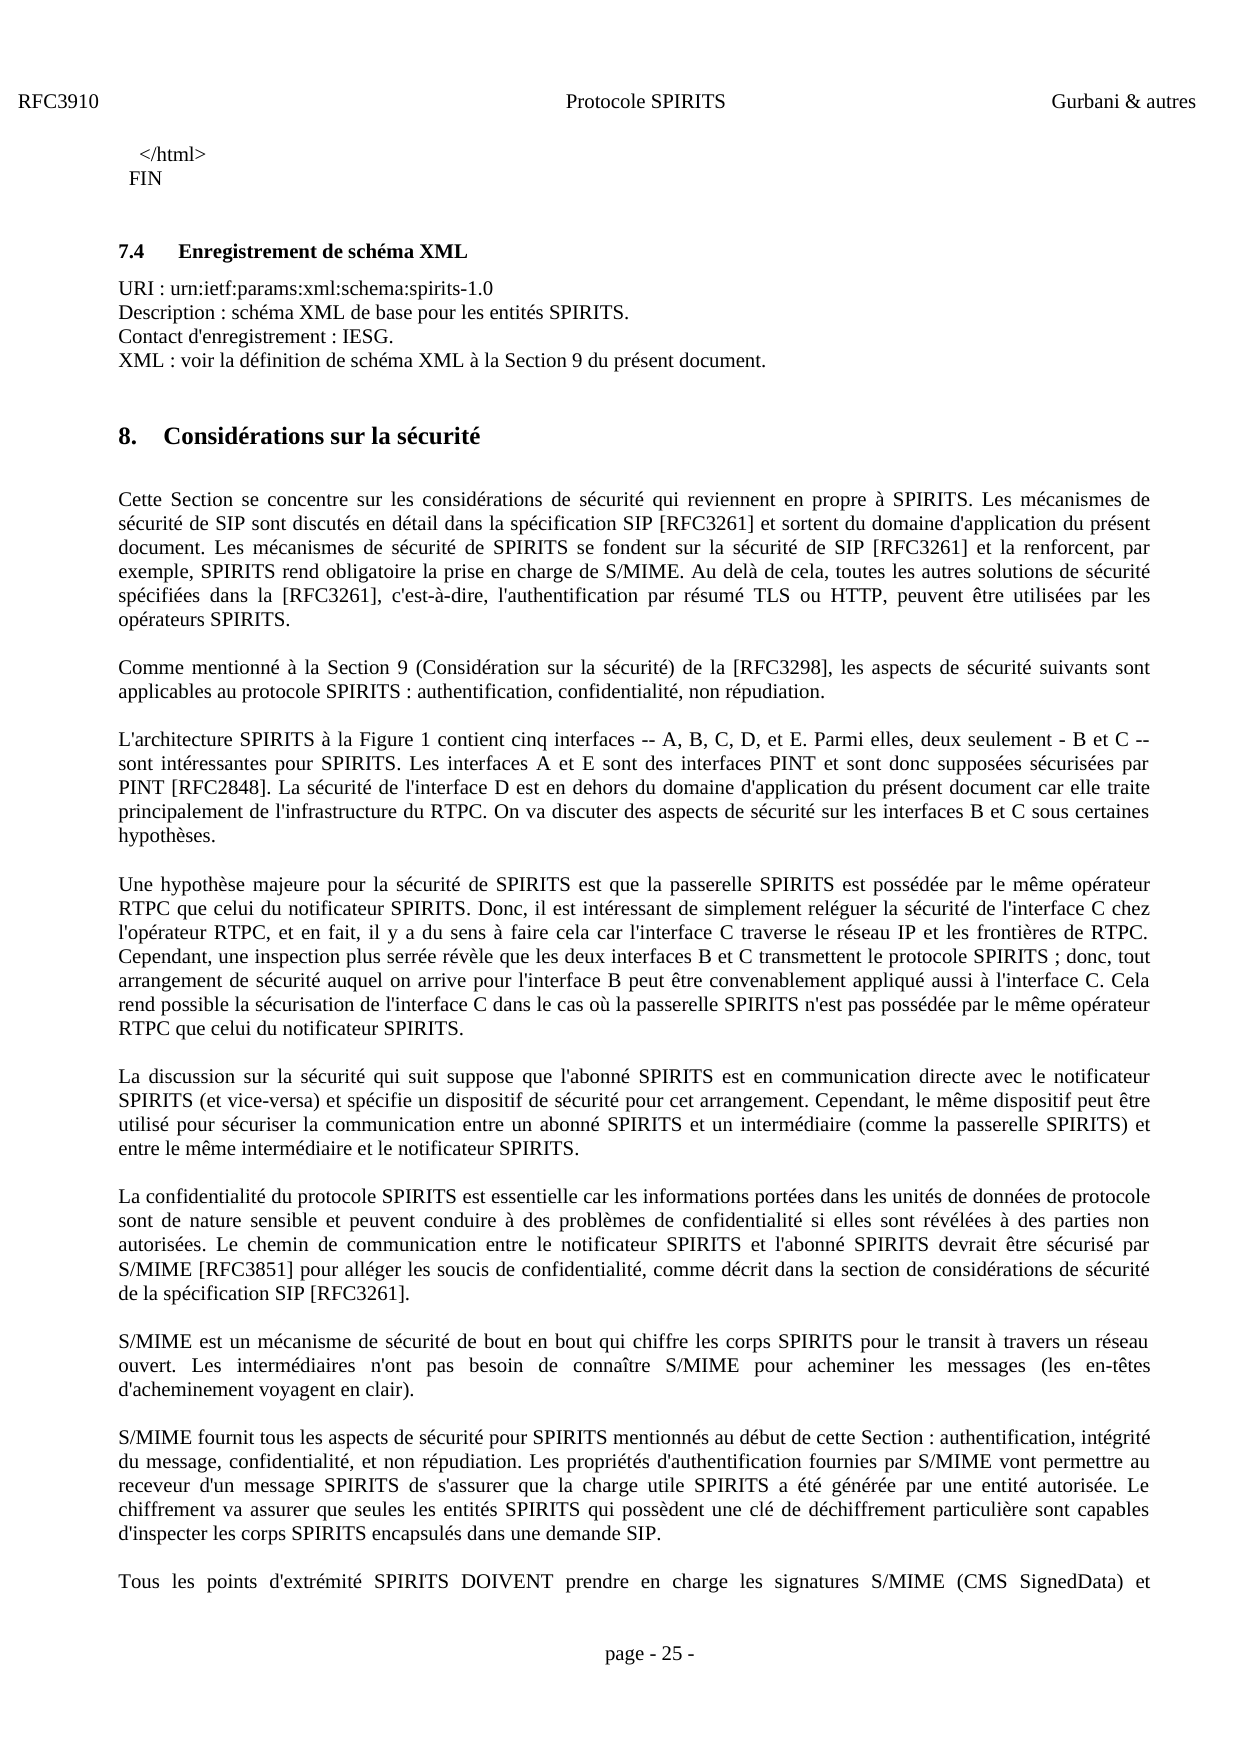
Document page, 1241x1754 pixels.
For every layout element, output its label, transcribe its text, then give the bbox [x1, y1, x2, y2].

subtitle 7.4 Enregistrement de schéma XML [118, 239, 1152, 263]
text Cette Section se concentre sur les considérations de sécurité qui reviennent en propre à SPIRITS. Les mécanismes de sécurité de SIP sont discutés en détail dans la spécification SIP [RFC3261] et sortent du domaine d'application du présent document. Les mécanismes de sécurité de SPIRITS se fondent sur la sécurité de SIP [RFC3261] et la renforcent, par exemple, SPIRITS rend obligatoire la prise en charge de S/MIME. Au delà de cela, toutes les autres solutions de sécurité spécifiées dans la [RFC3261], c'est-à-dire, l'authentification par résumé TLS ou HTTP, peuvent être utilisées par les opérateurs SPIRITS. [118, 486, 1152, 631]
text La discussion sur la sécurité qui suit suppose que l'abonné SPIRITS est en communication directe avec le notificateur SPIRITS (et vice-versa) et spécifie un dispositif de sécurité pour cet arrangement. Cependant, le même dispositif peut être utilisé pour sécuriser la communication entre un abonné SPIRITS et un intermédiaire (comme la passerelle SPIRITS) et entre le même intermédiaire et le notificateur SPIRITS. [118, 1064, 1152, 1160]
text Tous les points d'extrémité SPIRITS DOIVENT prendre en charge les signatures S/MIME (CMS SignedData) et [118, 1569, 1152, 1593]
text S/MIME fournit tous les aspects de sécurité pour SPIRITS mentionnés au début de cette Section : authentification, intégrité du message, confidentialité, et non répudiation. Les propriétés d'authentification fournies par S/MIME vont permettre au receveur d'un message SPIRITS de s'assurer que la charge utile SPIRITS a été générée par une entité autorisée. Le chiffrement va assurer que seules les entités SPIRITS qui possèdent une clé de déchiffrement particulière sont capables d'inspecter les corps SPIRITS encapsulés dans une demande SIP. [118, 1425, 1152, 1545]
text </html> [118, 142, 1152, 166]
text Description : schéma XML de base pour les entités SPIRITS. [118, 300, 1152, 324]
text Contact d'enregistrement : IESG. [118, 324, 1152, 348]
subtitle 8. Considérations sur la sécurité [118, 421, 1152, 450]
text La confidentialité du protocole SPIRITS est essentielle car les informations portées dans les unités de données de protocole sont de nature sensible et peuvent conduire à des problèmes de confidentialité si elles sont révélées à des parties non autorisées. Le chemin de communication entre le notificateur SPIRITS et l'abonné SPIRITS devrait être sécurisé par S/MIME [RFC3851] pour alléger les soucis de confidentialité, comme décrit dans la section de considérations de sécurité de la spécification SIP [RFC3261]. [118, 1184, 1152, 1304]
text Une hypothèse majeure pour la sécurité de SPIRITS est que la passerelle SPIRITS est possédée par le même opérateur RTPC que celui du notificateur SPIRITS. Donc, il est intéressant de simplement reléguer la sécurité de l'interface C chez l'opérateur RTPC, et en fait, il y a du sens à faire cela car l'interface C traverse le réseau IP et les frontières de RTPC. Cependant, une inspection plus serrée révèle que les deux interfaces B et C transmettent le protocole SPIRITS ; donc, tout arrangement de sécurité auquel on arrive pour l'interface B peut être convenablement appliqué aussi à l'interface C. Cela rend possible la sécurisation de l'interface C dans le cas où la passerelle SPIRITS n'est pas possédée par le même opérateur RTPC que celui du notificateur SPIRITS. [118, 871, 1152, 1040]
text URI : urn:ietf:params:xml:schema:spirits-1.0 [118, 276, 1152, 300]
text L'architecture SPIRITS à la Figure 1 contient cinq interfaces -- A, B, C, D, et E. Parmi elles, deux seulement - B et C -- sont intéressantes pour SPIRITS. Les interfaces A et E sont des interfaces PINT et sont donc supposées sécurisées par PINT [RFC2848]. La sécurité de l'interface D est en dehors du domaine d'application du présent document car elle traite principalement de l'infrastructure du RTPC. On va discuter des aspects de sécurité sur les interfaces B et C sous certaines hypothèses. [118, 727, 1152, 847]
text XML : voir la définition de schéma XML à la Section 9 du présent document. [118, 348, 1152, 372]
text S/MIME est un mécanisme de sécurité de bout en bout qui chiffre les corps SPIRITS pour le transit à travers un réseau ouvert. Les intermédiaires n'ont pas besoin de connaître S/MIME pour acheminer les messages (les en-têtes d'acheminement voyagent en clair). [118, 1329, 1152, 1401]
text FIN [118, 166, 1152, 190]
text Comme mentionné à la Section 9 (Considération sur la sécurité) de la [RFC3298], les aspects de sécurité suivants sont applicables au protocole SPIRITS : authentification, confidentialité, non répudiation. [118, 655, 1152, 703]
